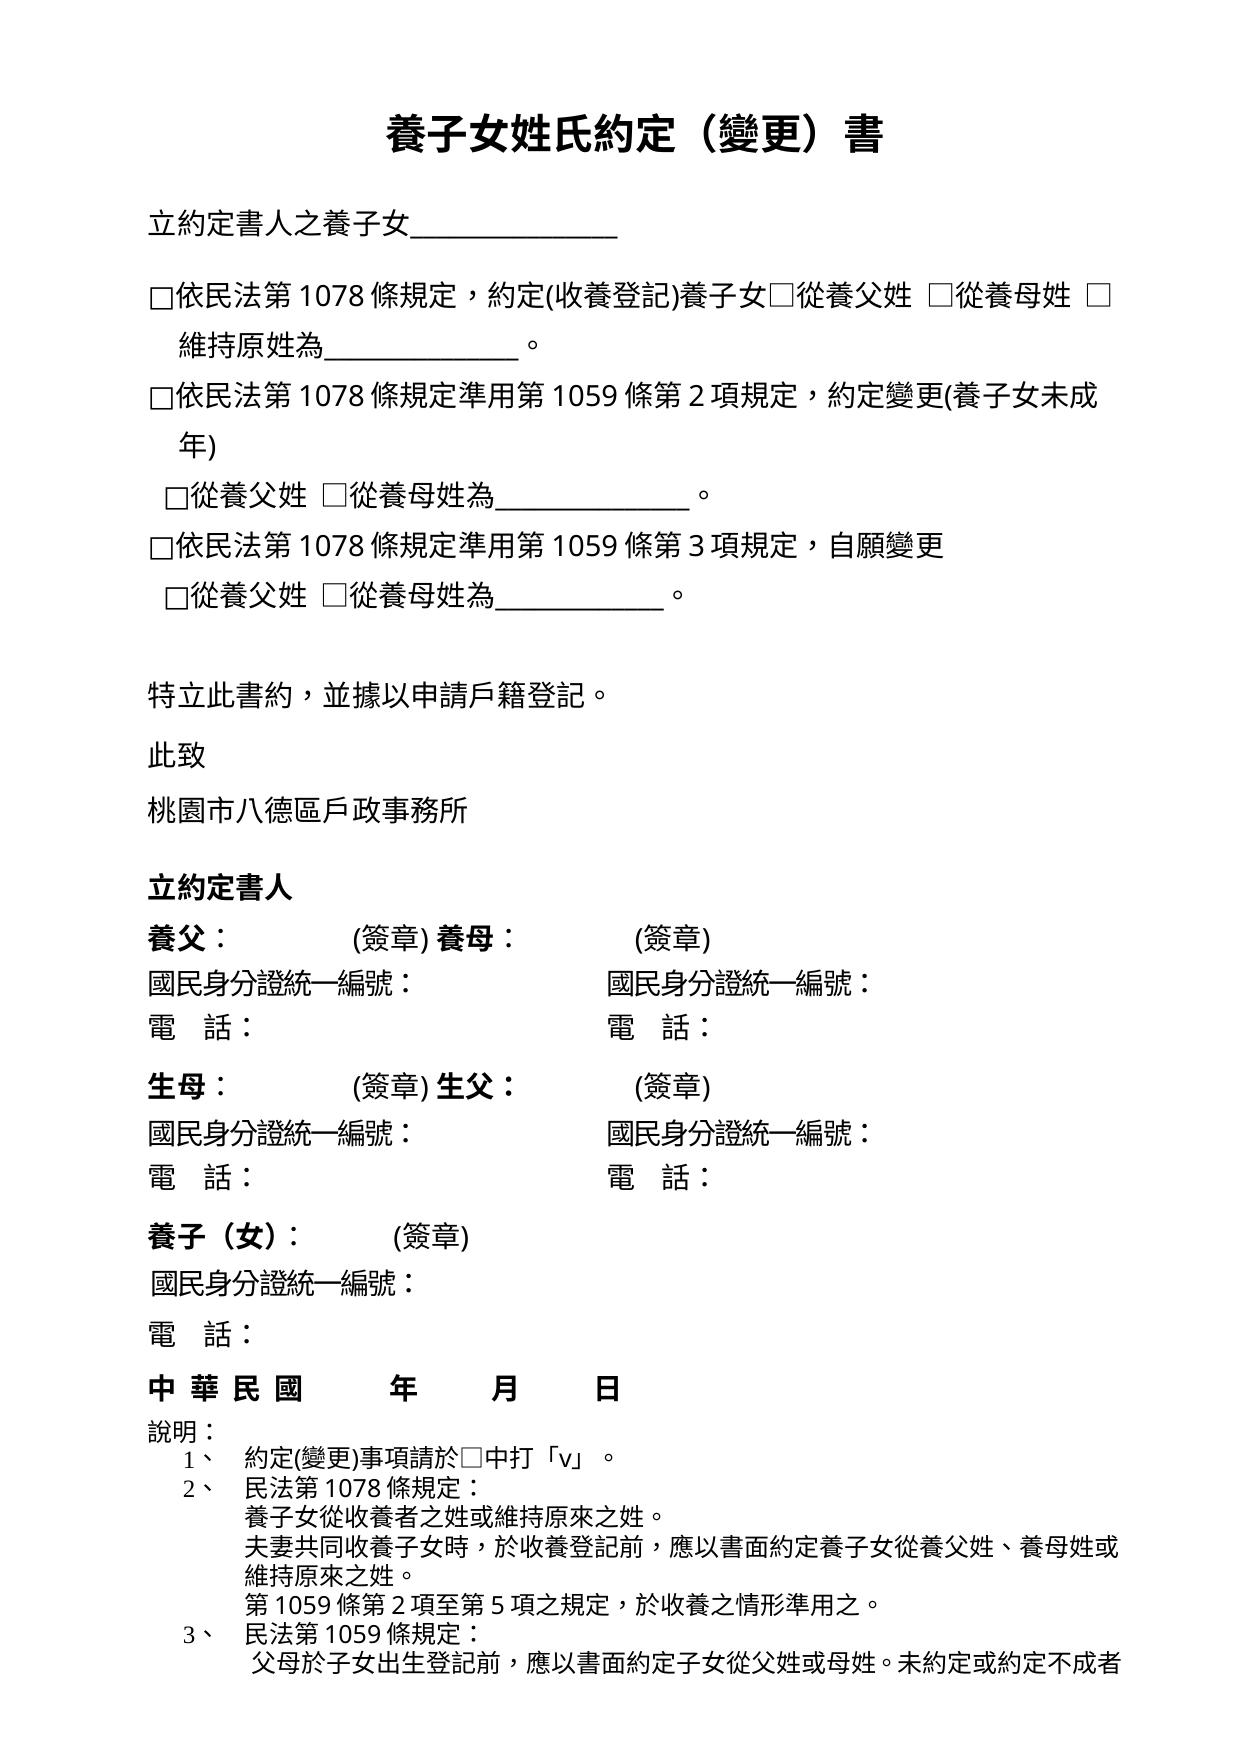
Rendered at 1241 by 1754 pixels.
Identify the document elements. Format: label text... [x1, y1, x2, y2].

text 國民身分證統一編號： [150, 1260, 1122, 1303]
text 父母於子女出生登記前，應以書面約定子女從父姓或母姓。未約定或約定不成者，於戶政事務所抽籤決定之。 [251, 1649, 1122, 1678]
text 立約定書人 [148, 860, 1122, 908]
text 電 話： 電 話： [148, 1003, 1122, 1047]
text □從養父姓 □從養母姓為_____________。 [148, 566, 1122, 616]
text □依民法第1078條規定，約定(收養登記)養子女□從養父姓 □從養母姓 □維持原姓為_______________。 [148, 266, 1122, 366]
text 生母： (簽章) 生父： (簽章) [148, 1047, 1122, 1110]
text 養子（女）： (簽章) [148, 1197, 1122, 1260]
text 第1059條第2項至第5項之規定，於收養之情形準用之。 [244, 1591, 1122, 1620]
list 民法第1059條規定： [183, 1620, 1122, 1649]
text 此致 [148, 716, 1122, 778]
text 立約定書人之養子女________________ [148, 185, 1122, 247]
text 中 華 民 國 年 月 日 [148, 1374, 1122, 1406]
text □依民法第1078條規定準用第1059條第3項規定，自願變更 [148, 516, 1122, 566]
text 夫妻共同收養子女時，於收養登記前，應以書面約定養子女從養父姓、養母姓或維持原來之姓。 [244, 1533, 1122, 1591]
text □從養父姓 □從養母姓為_______________。 [148, 466, 1122, 516]
text 養父： (簽章) 養母： (簽章) [148, 908, 1122, 960]
text 電 話： [148, 1303, 1122, 1356]
text 養子女姓氏約定（變更）書 [148, 83, 1122, 166]
text □依民法第1078條規定準用第1059條第2項規定，約定變更(養子女未成年) [148, 366, 1122, 466]
text 國民身分證統一編號： 國民身分證統一編號： [148, 1110, 1122, 1153]
list 約定(變更)事項請於□中打「v」。 [183, 1445, 1122, 1474]
text 電 話： 電 話： [148, 1153, 1122, 1197]
text 說明： [148, 1424, 1122, 1445]
text 桃園市八德區戶政事務所 [148, 778, 1122, 833]
list 民法第1078條規定： [183, 1474, 1122, 1503]
text 特立此書約，並據以申請戶籍登記。 [148, 666, 1122, 716]
text 養子女從收養者之姓或維持原來之姓。 [244, 1503, 1122, 1533]
text 國民身分證統一編號： 國民身分證統一編號： [148, 960, 1122, 1003]
